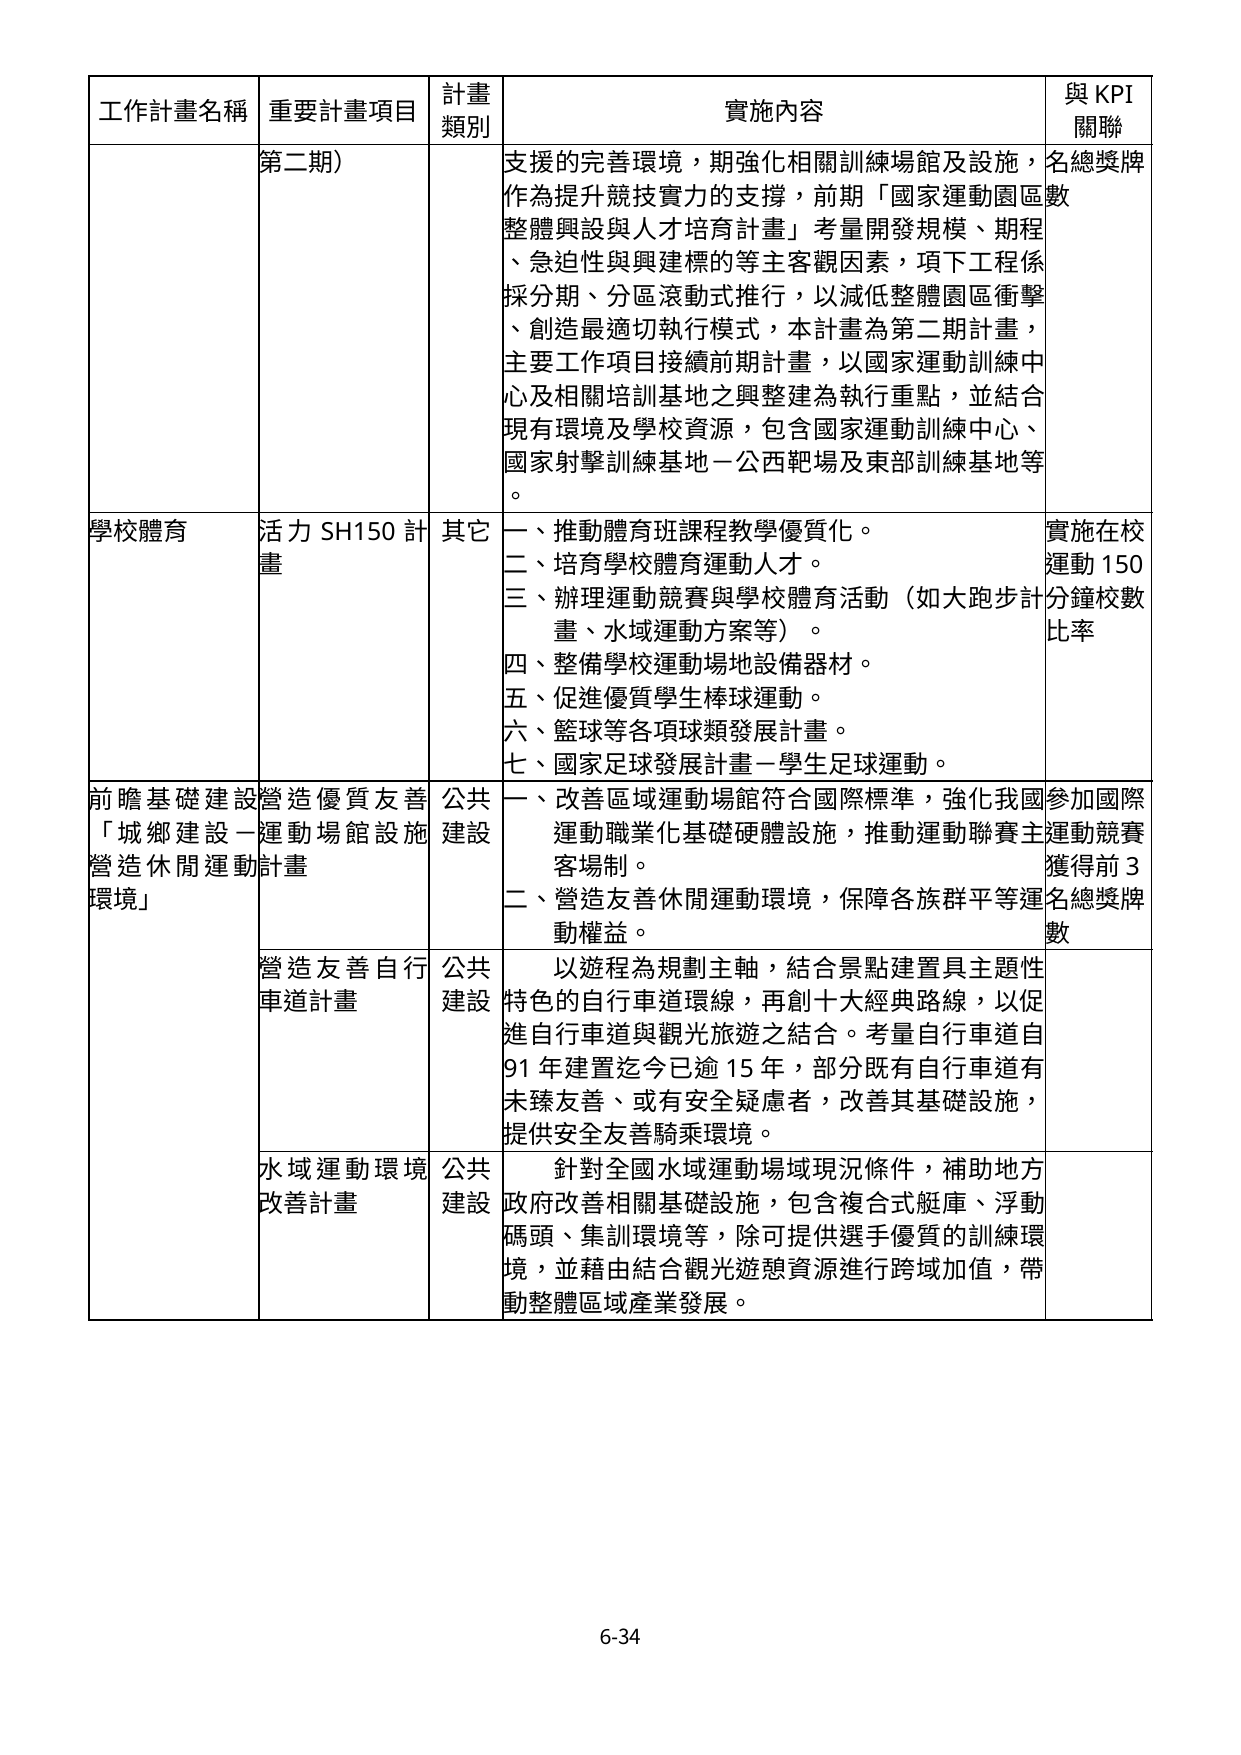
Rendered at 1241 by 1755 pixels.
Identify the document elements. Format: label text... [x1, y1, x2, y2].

table_header 計畫類別 [430, 77, 502, 143]
table_header 與KPI 關聯 [1046, 77, 1151, 143]
table_cell 名總獎牌數 [1046, 145, 1151, 512]
table_cell [1046, 950, 1151, 1151]
table_cell 實施在校運動150分鐘校數比率 [1046, 513, 1151, 780]
table_cell 公共建設 [430, 782, 502, 949]
table_cell 支援的完善環境，期強化相關訓練場館及設施，作為提升競技實力的支撐，前期「國家運動園區整體興設與人才培育計畫」考量開發規模、期程、急迫性與興建標的等主客觀因素，項下工程係採分期、分區滾動式推行，以減低整體園區衝擊、創造最適切執行模式，本計畫為第二期計畫，主要工作項目接續前期計畫，以國家運動訓練中心及相關培訓基地之興整建為執行重點，並結合現有環境及學校資源，包含國家運動訓練中心、國家射擊訓練基地－公西靶場及東部訓練基地等。 [504, 145, 1045, 512]
table_header 重要計畫項目 [260, 77, 428, 143]
table_cell 針對全國水域運動場域現況條件，補助地方政府改善相關基礎設施，包含複合式艇庫、浮動碼頭、集訓環境等，除可提供選手優質的訓練環境，並藉由結合觀光遊憩資源進行跨域加值，帶動整體區域產業發展。 [504, 1152, 1045, 1319]
table_cell [430, 145, 502, 512]
table_header 實施內容 [504, 77, 1045, 143]
table_cell 公共建設 [430, 1152, 502, 1319]
table_cell 參加國際運動競賽獲得前3名總獎牌數 [1046, 782, 1151, 949]
table_cell 營造優質友善運動場館設施計畫 [260, 782, 428, 949]
table_cell 第二期） [260, 145, 428, 512]
table_cell 水域運動環境改善計畫 [260, 1152, 428, 1319]
table_cell [90, 145, 258, 512]
table_cell 其它 [430, 513, 502, 780]
table_cell 前瞻基礎建設「城鄉建設－營造休閒運動環境」 [90, 782, 258, 1319]
table_cell [1046, 1152, 1151, 1319]
table_cell 營造友善自行車道計畫 [260, 950, 428, 1151]
table_header 工作計畫名稱 [90, 77, 258, 143]
table_cell 學校體育 [90, 513, 258, 780]
table_cell 一、推動體育班課程教學優質化。 二、培育學校體育運動人才。 三、辦理運動競賽與學校體育活動（如大跑步計畫、水域運動方案等）。 四、整備學校運動場地設備器材。 五、促進優質學生棒球運動。 六、籃球等各項球類發展計畫。 七、國家足球發展計畫－學生足球運動。 [504, 513, 1045, 780]
table_cell 公共建設 [430, 950, 502, 1151]
table_cell 一、改善區域運動場館符合國際標準，強化我國運動職業化基礎硬體設施，推動運動聯賽主客場制。 二、營造友善休閒運動環境，保障各族群平等運動權益。 [504, 782, 1045, 949]
table_cell 活力SH150計畫 [260, 513, 428, 780]
table_cell 以遊程為規劃主軸，結合景點建置具主題性特色的自行車道環線，再創十大經典路線，以促進自行車道與觀光旅遊之結合。考量自行車道自91年建置迄今已逾15年，部分既有自行車道有未臻友善、或有安全疑慮者，改善其基礎設施，提供安全友善騎乘環境。 [504, 950, 1045, 1151]
